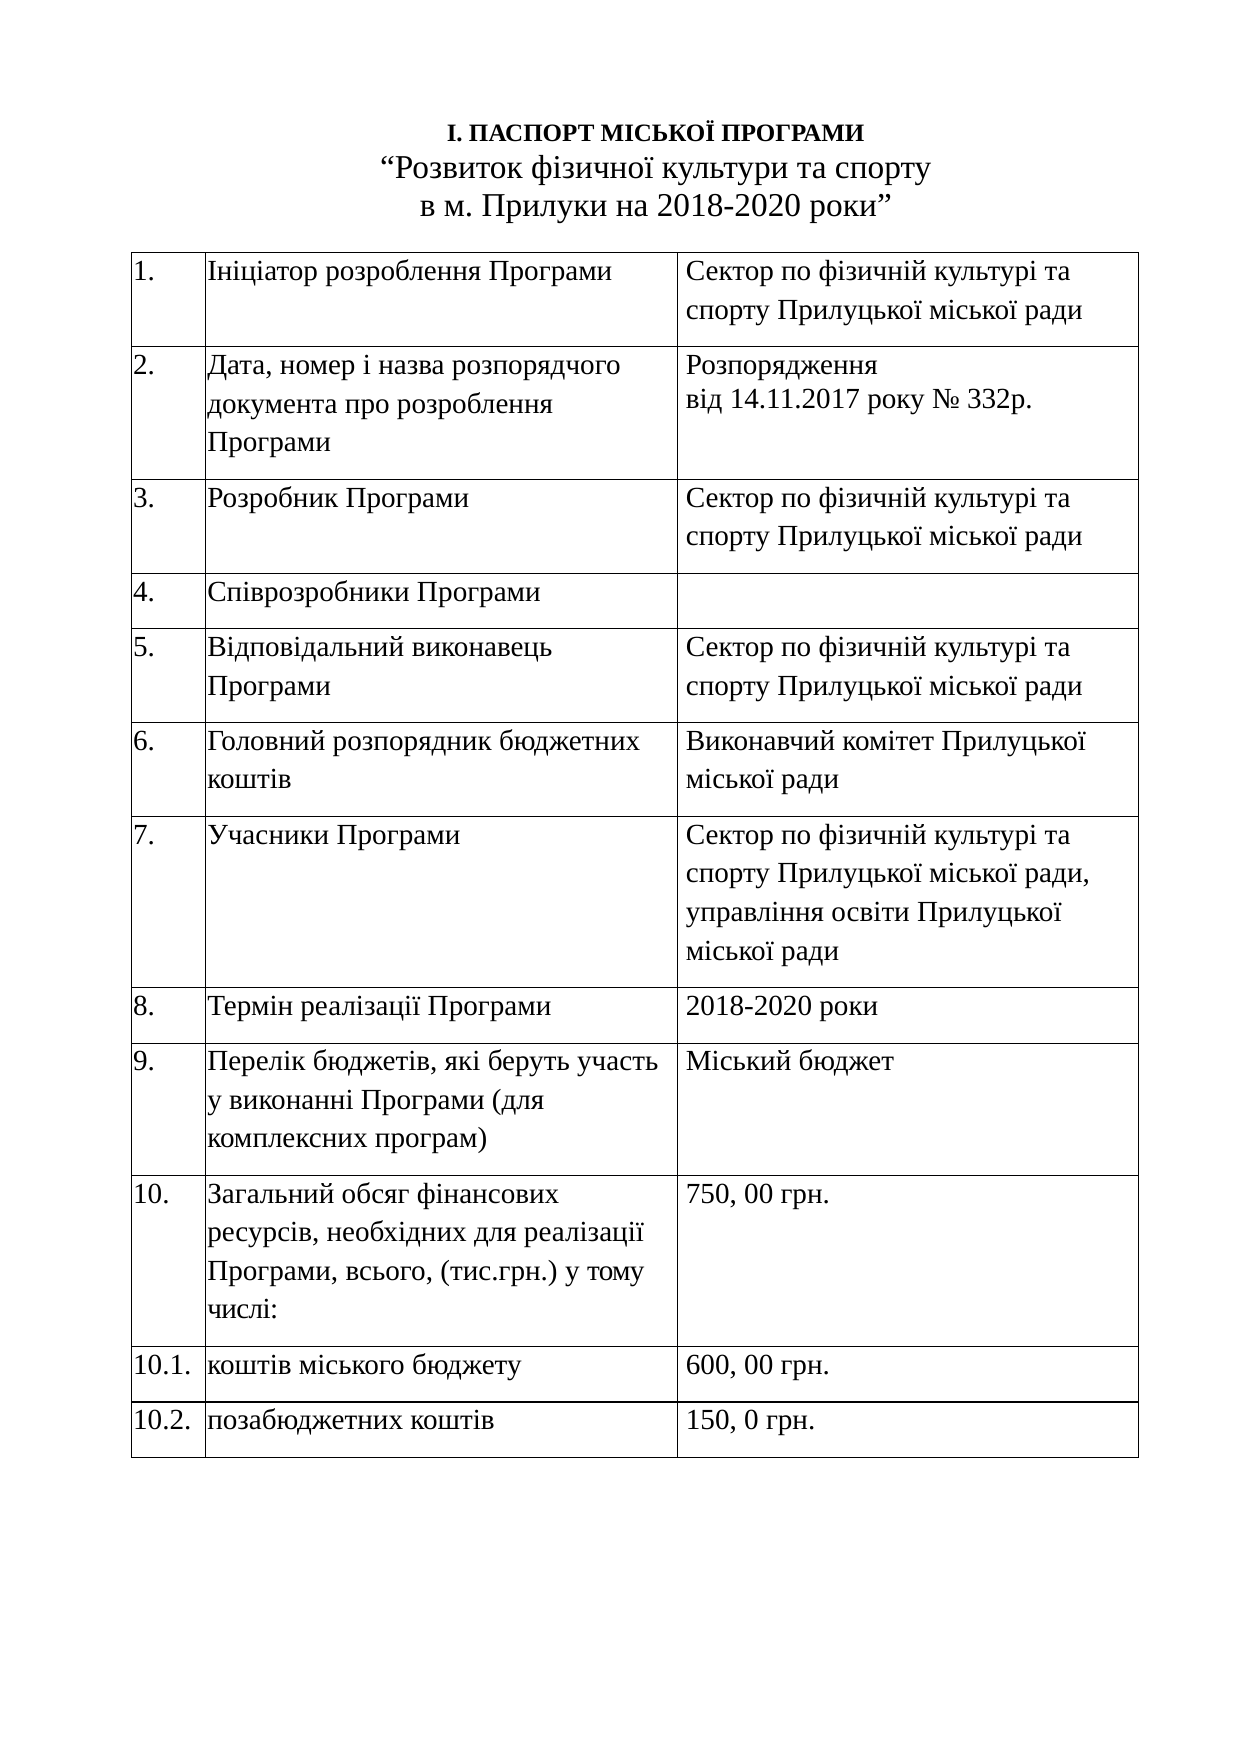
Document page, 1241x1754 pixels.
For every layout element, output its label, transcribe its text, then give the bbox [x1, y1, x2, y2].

table_cell Загальний обсяг фінансових ресурсів, необхідних для реалізації Програми, всього, (тис.грн.) у тому числі: [206, 1176, 677, 1346]
table_cell коштів міського бюджету [206, 1347, 677, 1401]
table_cell Дата, номер і назва розпорядчого документа про розроблення Програми [206, 347, 677, 479]
table_cell 4. [132, 574, 205, 628]
table_cell Співрозробники Програми [206, 574, 677, 628]
table_cell 10. [132, 1176, 205, 1346]
table_cell Відповідальний виконавець Програми [206, 629, 677, 722]
table_cell Головний розпорядник бюджетних коштів [206, 723, 677, 816]
table_cell 6. [132, 723, 205, 816]
table_cell 5. [132, 629, 205, 722]
table_cell 10.2. [132, 1403, 205, 1457]
table_cell 150, 0 грн. [678, 1403, 1138, 1457]
table_cell 9. [132, 1044, 205, 1175]
table_cell Сектор по фізичній культурі та спорту Прилуцької міської ради, управління освіти Прилуцької міської ради [678, 817, 1138, 987]
table_cell 600, 00 грн. [678, 1347, 1138, 1401]
table_header Ініціатор розроблення Програми [206, 253, 677, 346]
table_cell Учасники Програми [206, 817, 677, 987]
table_header Сектор по фізичній культурі та спорту Прилуцької міської ради [678, 253, 1138, 346]
table_cell Виконавчий комітет Прилуцької міської ради [678, 723, 1138, 816]
table_cell Міський бюджет [678, 1044, 1138, 1175]
table_cell Розпорядження від 14.11.2017 року № 332р. [678, 347, 1138, 479]
table_cell [678, 574, 1138, 628]
table_cell Розробник Програми [206, 480, 677, 573]
text в м. Прилуки на 2018-2020 роки” [133, 185, 1178, 223]
table_cell 750, 00 грн. [678, 1176, 1138, 1346]
table_header 1. [132, 253, 205, 346]
table_cell 2. [132, 347, 205, 479]
table_cell Термін реалізації Програми [206, 988, 677, 1042]
table_cell Сектор по фізичній культурі та спорту Прилуцької міської ради [678, 480, 1138, 573]
table_cell 8. [132, 988, 205, 1042]
table_cell 3. [132, 480, 205, 573]
table_cell 10.1. [132, 1347, 205, 1401]
table_cell 7. [132, 817, 205, 987]
table_cell Сектор по фізичній культурі та спорту Прилуцької міської ради [678, 629, 1138, 722]
text І. ПАСПОРТ МІСЬКОЇ ПРОГРАМИ [133, 118, 1178, 147]
table_cell 2018-2020 роки [678, 988, 1138, 1042]
table_cell позабюджетних коштів [206, 1403, 677, 1457]
text “Розвиток фізичної культури та спорту [133, 147, 1178, 185]
table_cell Перелік бюджетів, які беруть участь у виконанні Програми (для комплексних програм) [206, 1044, 677, 1175]
